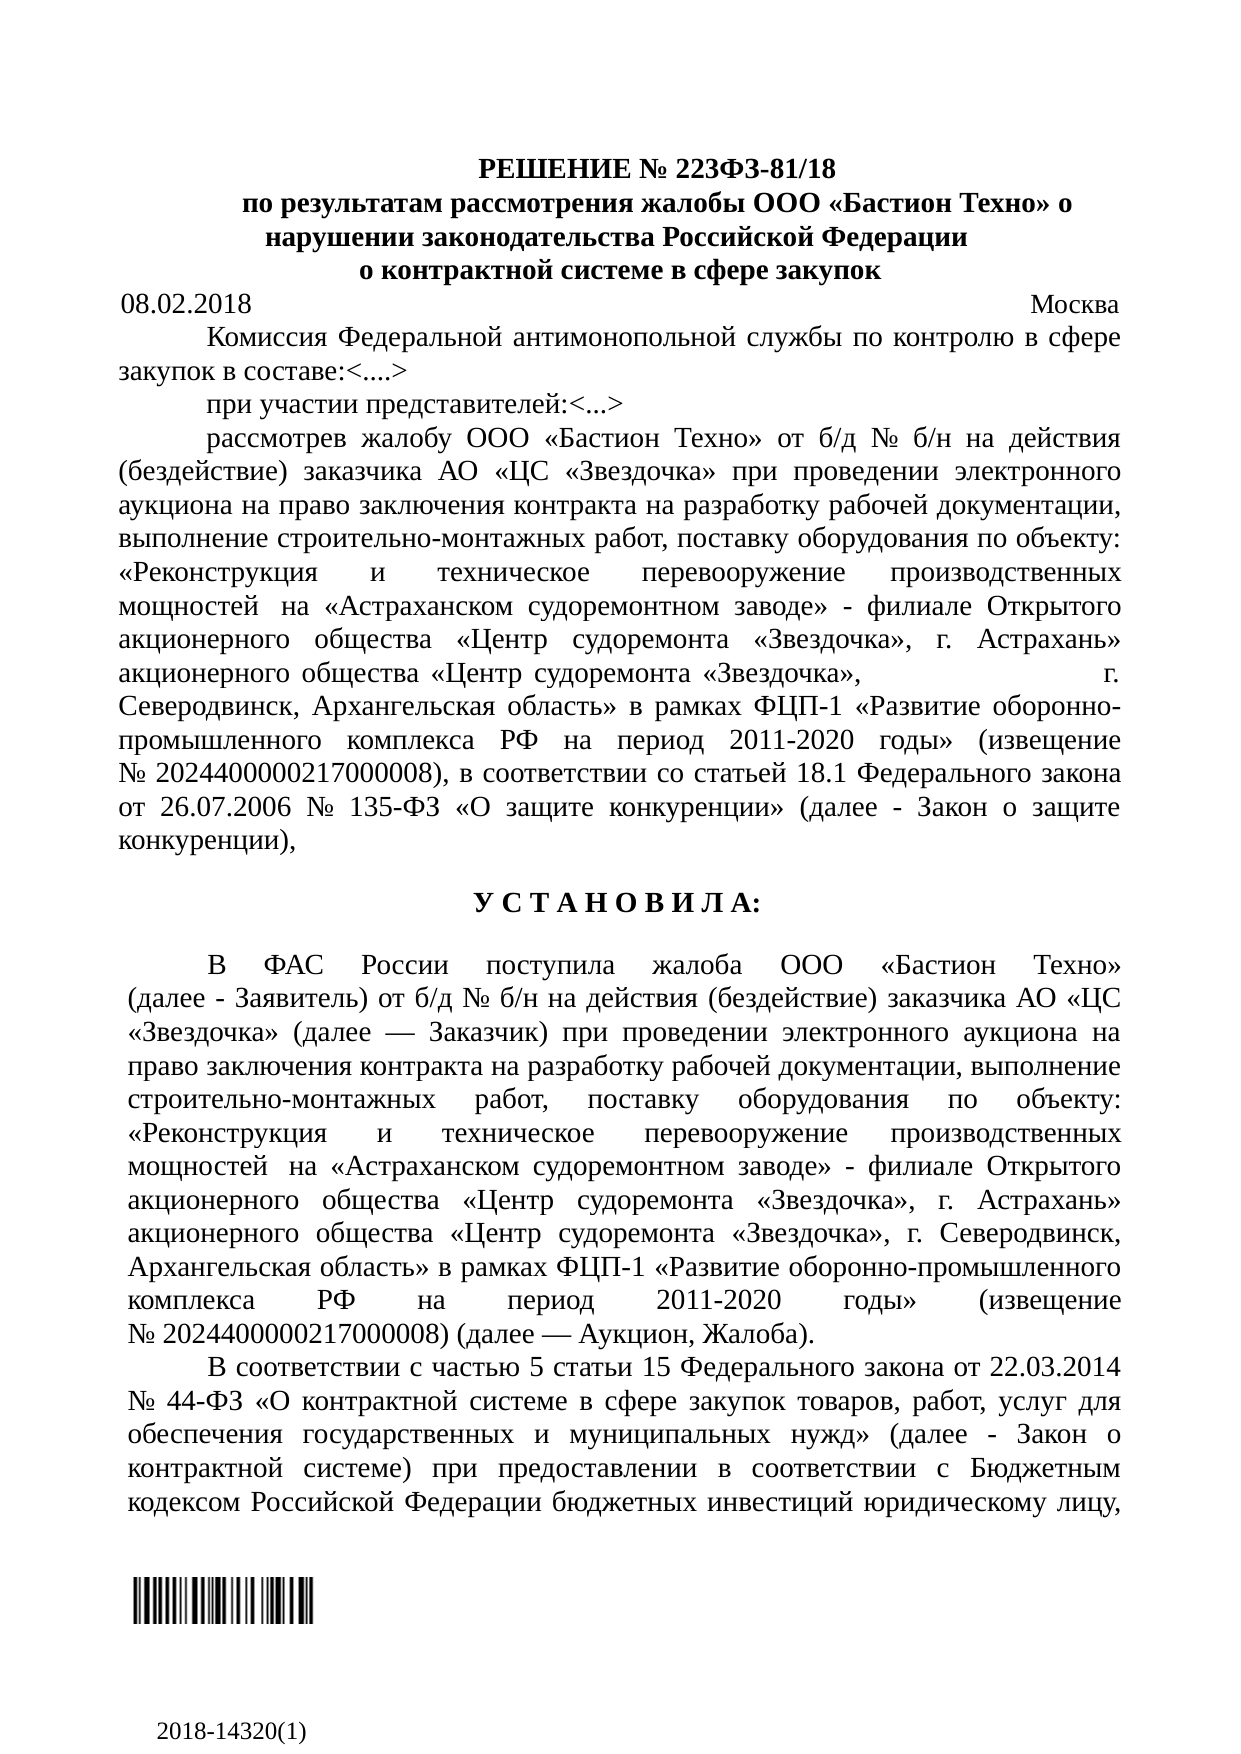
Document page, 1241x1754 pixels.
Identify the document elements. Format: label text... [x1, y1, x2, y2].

text при участии представителей:<...> [118, 386, 1122, 420]
text о контрактной системе в сфере закупок [118, 252, 1122, 286]
text В соответствии с частью 5 статьи 15 Федерального закона от 22.03.2014 № 44-ФЗ «О контрактной системе в сфере закупок товаров, работ, услуг для обеспечения государственных и муниципальных нужд» (далее - Закон о контрактной системе) при предоставлении в соответствии с Бюджетным кодексом Российской Федерации бюджетных инвестиций юридическому лицу, [127, 1349, 1122, 1517]
text Комиссия Федеральной антимонопольной службы по контролю в сфере закупок в составе:<....> [118, 319, 1122, 386]
text по результатам рассмотрения жалобы ООО «Бастион Техно» о нарушении законодательства Российской Федерации [118, 185, 1122, 252]
text РЕШЕНИЕ № 223ФЗ-81/18 [118, 152, 1122, 185]
text 08.02.2018 Москва [118, 286, 1122, 319]
text У С Т А Н О В И Л А: [112, 885, 1122, 918]
picture [118, 1577, 331, 1624]
text В ФАС России поступила жалоба ООО «Бастион Техно» (далее - Заявитель) от б/д № б/н на действия (бездействие) заказчика АО «ЦС «Звездочка» (далее — Заказчик) при проведении электронного аукциона на право заключения контракта на разработку рабочей документации, выполнение строительно-монтажных работ, поставку оборудования по объекту: «Реконструкция и техническое перевооружение производственных мощностей на «Астраханском судоремонтном заводе» - филиале Открытого акционерного общества «Центр судоремонта «Звездочка», г. Астрахань» акционерного общества «Центр судоремонта «Звездочка», г. Северодвинск, Архангельская область» в рамках ФЦП-1 «Развитие оборонно-промышленного комплекса РФ на период 2011-2020 годы» (извещение № 2024400000217000008) (далее — Аукцион, Жалоба). [127, 947, 1122, 1349]
text рассмотрев жалобу ООО «Бастион Техно» от б/д № б/н на действия (бездействие) заказчика АО «ЦС «Звездочка» при проведении электронного аукциона на право заключения контракта на разработку рабочей документации, выполнение строительно-монтажных работ, поставку оборудования по объекту: «Реконструкция и техническое перевооружение производственных мощностей на «Астраханском судоремонтном заводе» - филиале Открытого акционерного общества «Центр судоремонта «Звездочка», г. Астрахань» акционерного общества «Центр судоремонта «Звездочка», г. Северодвинск, Архангельская область» в рамках ФЦП-1 «Развитие оборонно-промышленного комплекса РФ на период 2011-2020 годы» (извещение № 2024400000217000008), в соответствии со статьей 18.1 Федерального закона от 26.07.2006 № 135-ФЗ «О защите конкуренции» (далее - Закон о защите конкуренции), [118, 420, 1122, 856]
